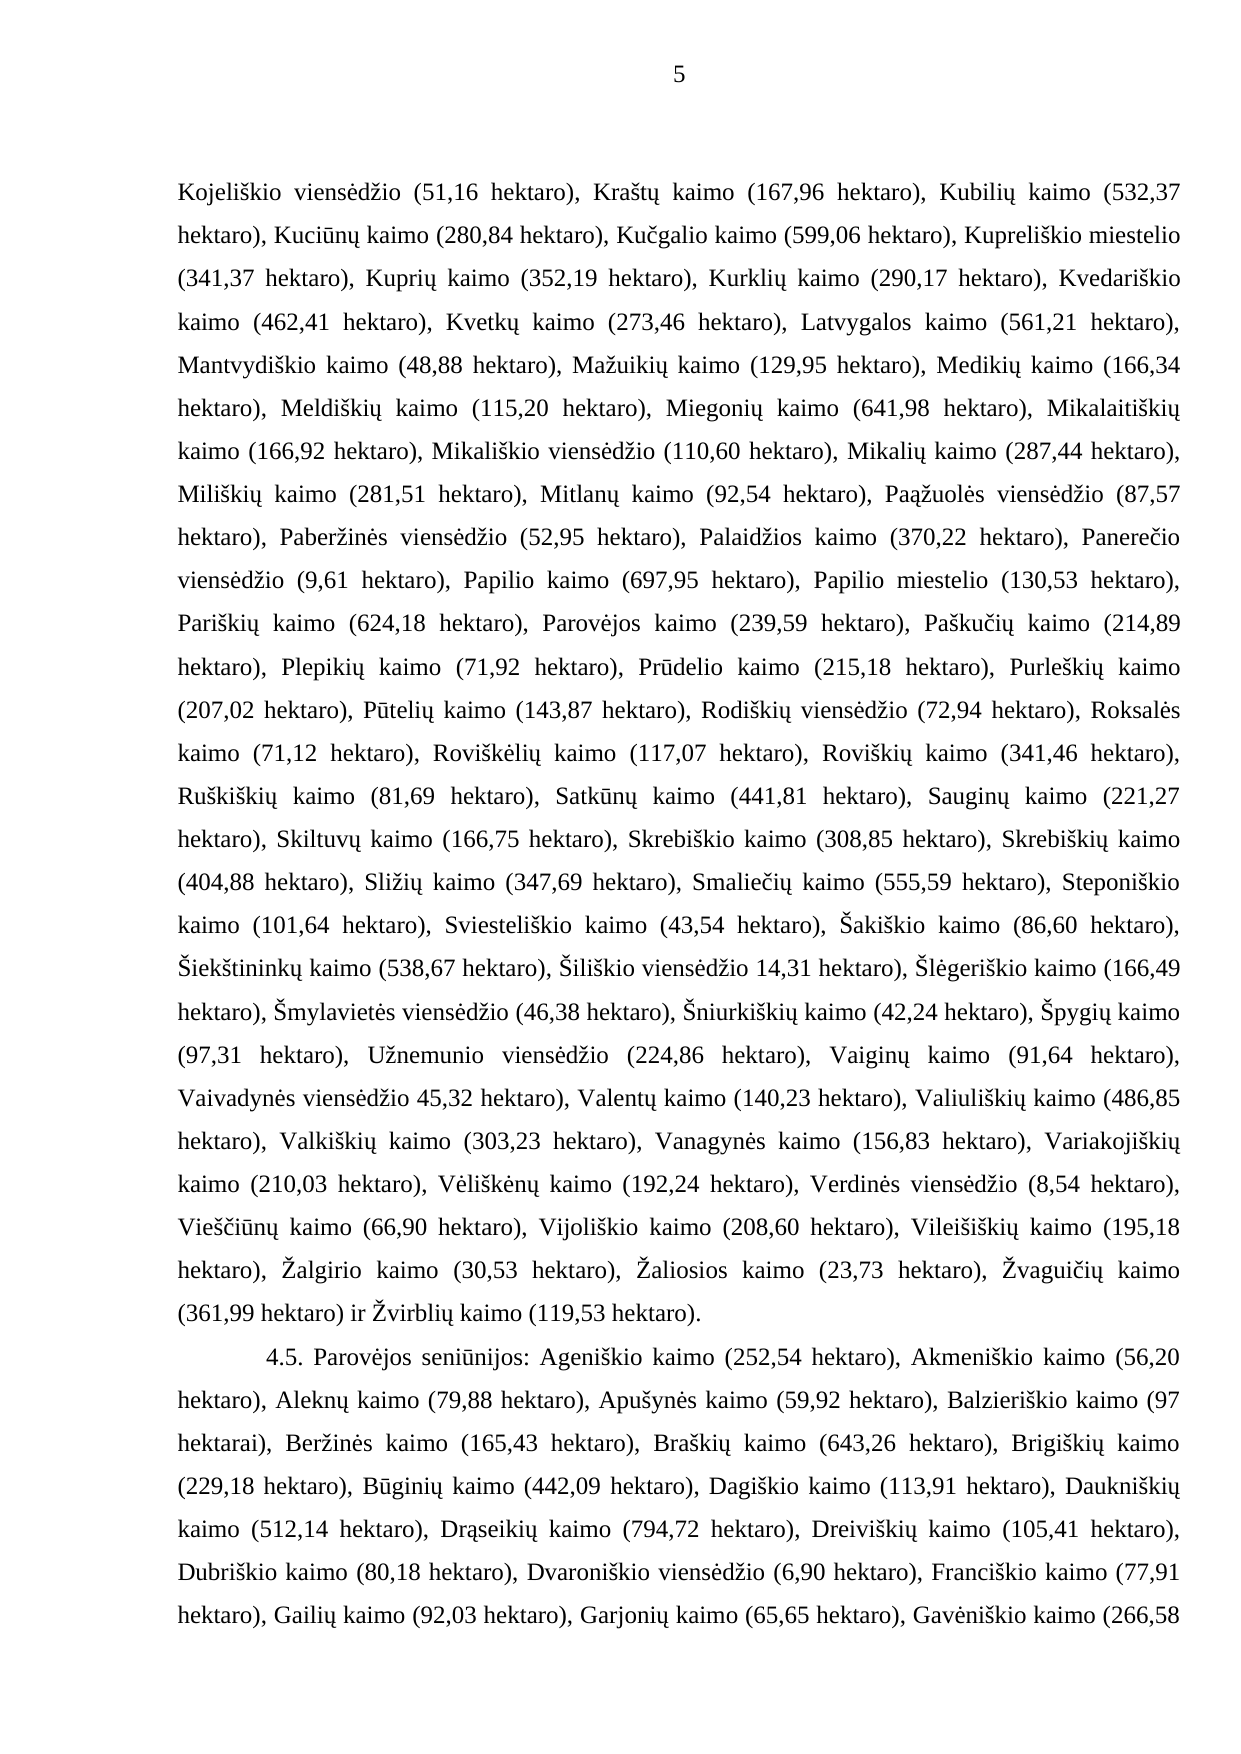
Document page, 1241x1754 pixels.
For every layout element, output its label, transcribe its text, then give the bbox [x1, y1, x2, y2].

text 4.5. Parovėjos seniūnijos: Ageniškio kaimo (252,54 hektaro), Akmeniškio kaimo (56,20 hektaro), Aleknų kaimo (79,88 hektaro), Apušynės kaimo (59,92 hektaro), Balzieriškio kaimo (97 hektarai), Beržinės kaimo (165,43 hektaro), Braškių kaimo (643,26 hektaro), Brigiškių kaimo (229,18 hektaro), Būginių kaimo (442,09 hektaro), Dagiškio kaimo (113,91 hektaro), Daukniškių kaimo (512,14 hektaro), Drąseikių kaimo (794,72 hektaro), Dreiviškių kaimo (105,41 hektaro), Dubriškio kaimo (80,18 hektaro), Dvaroniškio viensėdžio (6,90 hektaro), Franciškio kaimo (77,91 hektaro), Gailių kaimo (92,03 hektaro), Garjonių kaimo (65,65 hektaro), Gavėniškio kaimo (266,58 [177, 1342, 1181, 1629]
text Kojeliškio viensėdžio (51,16 hektaro), Kraštų kaimo (167,96 hektaro), Kubilių kaimo (532,37 hektaro), Kuciūnų kaimo (280,84 hektaro), Kučgalio kaimo (599,06 hektaro), Kupreliškio miestelio (341,37 hektaro), Kuprių kaimo (352,19 hektaro), Kurklių kaimo (290,17 hektaro), Kvedariškio kaimo (462,41 hektaro), Kvetkų kaimo (273,46 hektaro), Latvygalos kaimo (561,21 hektaro), Mantvydiškio kaimo (48,88 hektaro), Mažuikių kaimo (129,95 hektaro), Medikių kaimo (166,34 hektaro), Meldiškių kaimo (115,20 hektaro), Miegonių kaimo (641,98 hektaro), Mikalaitiškių kaimo (166,92 hektaro), Mikališkio viensėdžio (110,60 hektaro), Mikalių kaimo (287,44 hektaro), Miliškių kaimo (281,51 hektaro), Mitlanų kaimo (92,54 hektaro), Paąžuolės viensėdžio (87,57 hektaro), Paberžinės viensėdžio (52,95 hektaro), Palaidžios kaimo (370,22 hektaro), Panerečio viensėdžio (9,61 hektaro), Papilio kaimo (697,95 hektaro), Papilio miestelio (130,53 hektaro), Pariškių kaimo (624,18 hektaro), Parovėjos kaimo (239,59 hektaro), Paškučių kaimo (214,89 hektaro), Plepikių kaimo (71,92 hektaro), Prūdelio kaimo (215,18 hektaro), Purleškių kaimo (207,02 hektaro), Pūtelių kaimo (143,87 hektaro), Rodiškių viensėdžio (72,94 hektaro), Roksalės kaimo (71,12 hektaro), Roviškėlių kaimo (117,07 hektaro), Roviškių kaimo (341,46 hektaro), Ruškiškių kaimo (81,69 hektaro), Satkūnų kaimo (441,81 hektaro), Sauginų kaimo (221,27 hektaro), Skiltuvų kaimo (166,75 hektaro), Skrebiškio kaimo (308,85 hektaro), Skrebiškių kaimo (404,88 hektaro), Sližių kaimo (347,69 hektaro), Smaliečių kaimo (555,59 hektaro), Steponiškio kaimo (101,64 hektaro), Sviesteliškio kaimo (43,54 hektaro), Šakiškio kaimo (86,60 hektaro), Šiekštininkų kaimo (538,67 hektaro), Šiliškio viensėdžio 14,31 hektaro), Šlėgeriškio kaimo (166,49 hektaro), Šmylavietės viensėdžio (46,38 hektaro), Šniurkiškių kaimo (42,24 hektaro), Špygių kaimo (97,31 hektaro), Užnemunio viensėdžio (224,86 hektaro), Vaiginų kaimo (91,64 hektaro), Vaivadynės viensėdžio 45,32 hektaro), Valentų kaimo (140,23 hektaro), Valiuliškių kaimo (486,85 hektaro), Valkiškių kaimo (303,23 hektaro), Vanagynės kaimo (156,83 hektaro), Variakojiškių kaimo (210,03 hektaro), Vėliškėnų kaimo (192,24 hektaro), Verdinės viensėdžio (8,54 hektaro), Vieščiūnų kaimo (66,90 hektaro), Vijoliškio kaimo (208,60 hektaro), Vileišiškių kaimo (195,18 hektaro), Žalgirio kaimo (30,53 hektaro), Žaliosios kaimo (23,73 hektaro), Žvaguičių kaimo (361,99 hektaro) ir Žvirblių kaimo (119,53 hektaro). [177, 177, 1181, 1327]
